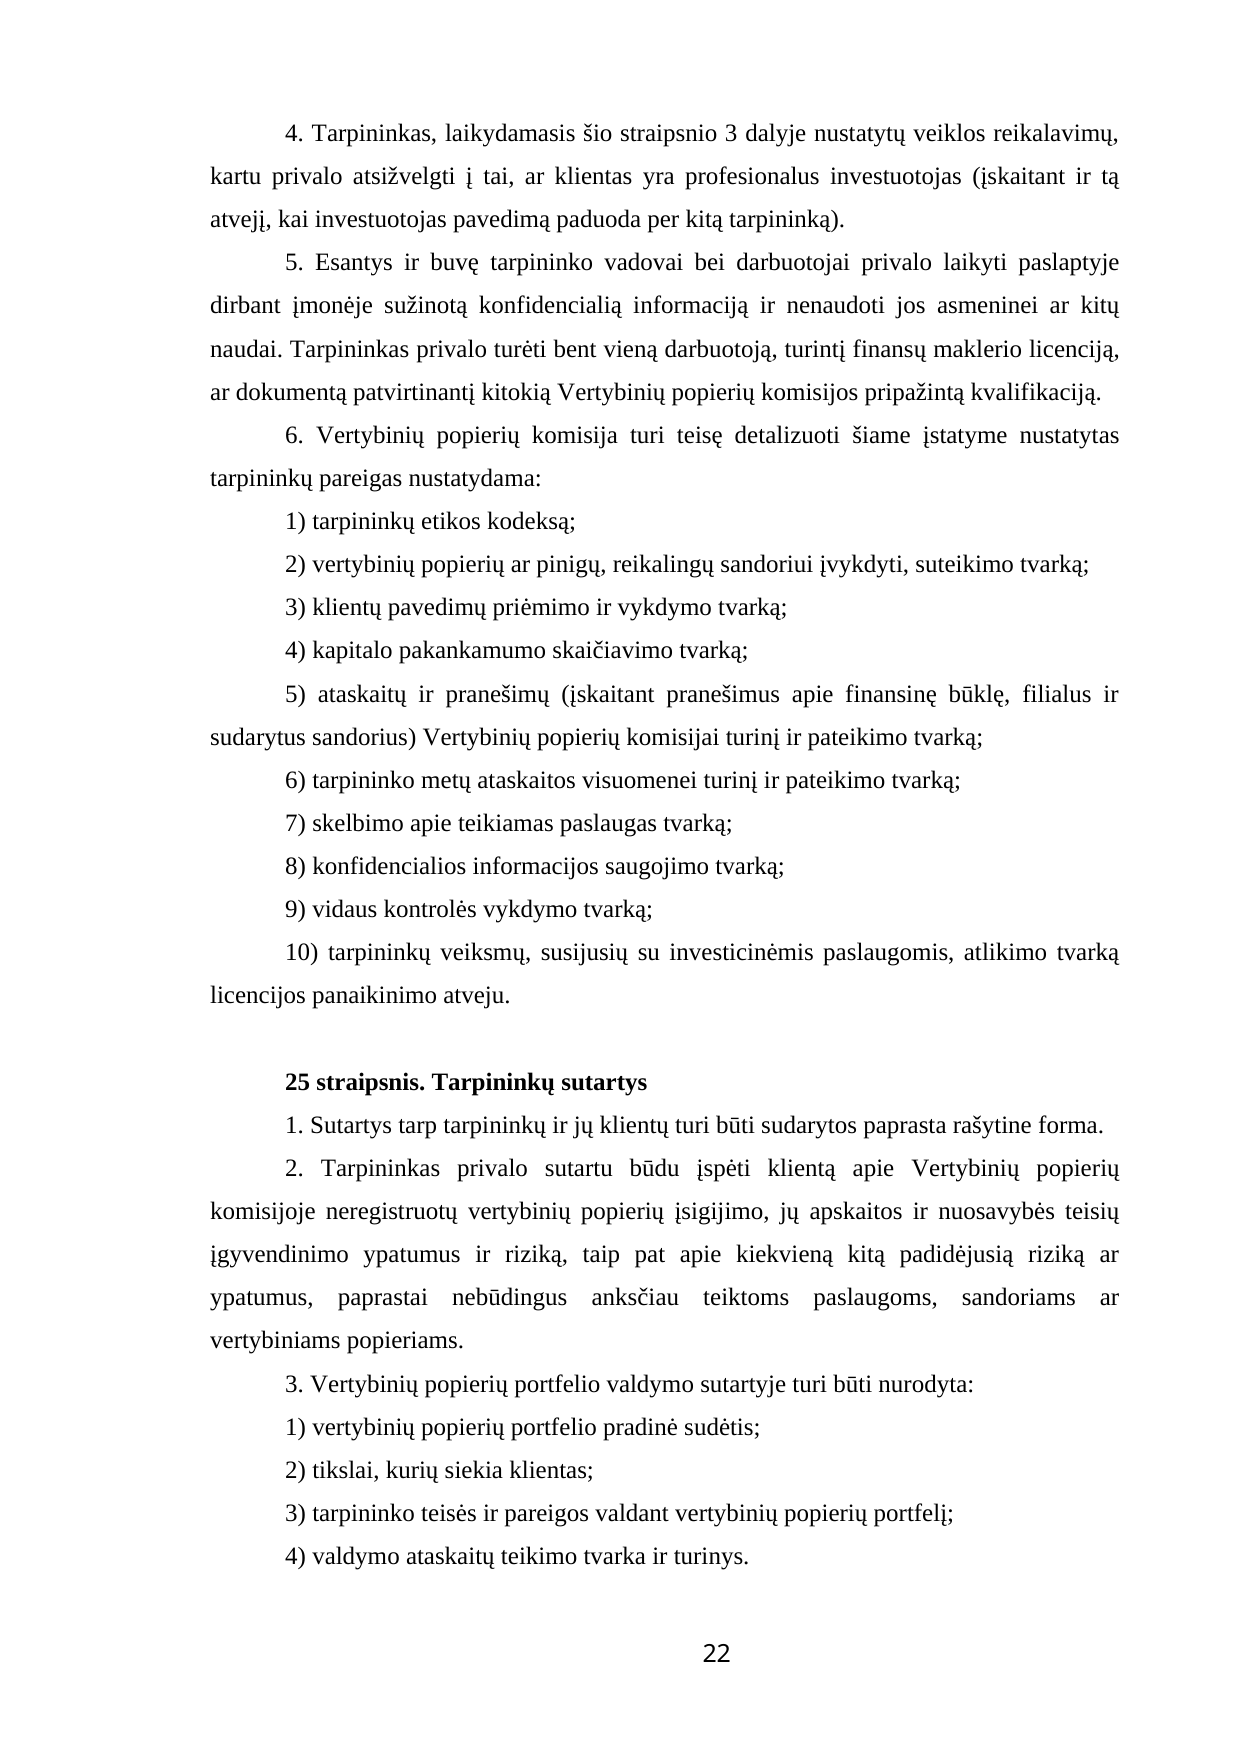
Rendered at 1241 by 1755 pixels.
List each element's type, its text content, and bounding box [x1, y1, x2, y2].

text 5) ataskaitų ir pranešimų (įskaitant pranešimus apie finansinę būklę, filialus ir sudarytus sandorius) Vertybinių popierių komisijai turinį ir pateikimo tvarką; [210, 679, 1120, 751]
text 8) konfidencialios informacijos saugojimo tvarką; [210, 851, 1120, 880]
text 3) tarpininko teisės ir pareigos valdant vertybinių popierių portfelį; [210, 1498, 1120, 1527]
text 5. Esantys ir buvę tarpininko vadovai bei darbuotojai privalo laikyti paslaptyje dirbant įmonėje sužinotą konfidencialią informaciją ir nenaudoti jos asmeninei ar kitų naudai. Tarpininkas privalo turėti bent vieną darbuotoją, turintį finansų maklerio licenciją, ar dokumentą patvirtinantį kitokią Vertybinių popierių komisijos pripažintą kvalifikaciją. [210, 247, 1120, 406]
text 2) tikslai, kurių siekia klientas; [210, 1455, 1120, 1484]
text 7) skelbimo apie teikiamas paslaugas tvarką; [210, 808, 1120, 837]
text 1) vertybinių popierių portfelio pradinė sudėtis; [210, 1412, 1120, 1441]
text 2. Tarpininkas privalo sutartu būdu įspėti klientą apie Vertybinių popierių komisijoje neregistruotų vertybinių popierių įsigijimo, jų apskaitos ir nuosavybės teisių įgyvendinimo ypatumus ir riziką, taip pat apie kiekvieną kitą padidėjusią riziką ar ypatumus, paprastai nebūdingus anksčiau teiktoms paslaugoms, sandoriams ar vertybiniams popieriams. [210, 1153, 1120, 1354]
text 6. Vertybinių popierių komisija turi teisę detalizuoti šiame įstatyme nustatytas tarpininkų pareigas nustatydama: [210, 420, 1120, 492]
text 9) vidaus kontrolės vykdymo tvarką; [210, 894, 1120, 923]
text 4) valdymo ataskaitų teikimo tvarka ir turinys. [210, 1541, 1120, 1570]
text 2) vertybinių popierių ar pinigų, reikalingų sandoriui įvykdyti, suteikimo tvarką; [210, 549, 1120, 578]
text 4. Tarpininkas, laikydamasis šio straipsnio 3 dalyje nustatytų veiklos reikalavimų, kartu privalo atsižvelgti į tai, ar klientas yra profesionalus investuotojas (įskaitant ir tą atvejį, kai investuotojas pavedimą paduoda per kitą tarpininką). [210, 118, 1120, 233]
text 6) tarpininko metų ataskaitos visuomenei turinį ir pateikimo tvarką; [210, 765, 1120, 794]
text 3) klientų pavedimų priėmimo ir vykdymo tvarką; [210, 592, 1120, 621]
text 25 straipsnis. Tarpininkų sutartys [210, 1067, 1120, 1096]
text 1) tarpininkų etikos kodeksą; [210, 506, 1120, 535]
text 10) tarpininkų veiksmų, susijusių su investicinėmis paslaugomis, atlikimo tvarką licencijos panaikinimo atveju. [210, 937, 1120, 1009]
text 1. Sutartys tarp tarpininkų ir jų klientų turi būti sudarytos paprasta rašytine forma. [210, 1110, 1120, 1139]
text 3. Vertybinių popierių portfelio valdymo sutartyje turi būti nurodyta: [210, 1369, 1120, 1397]
text 4) kapitalo pakankamumo skaičiavimo tvarką; [210, 636, 1120, 664]
